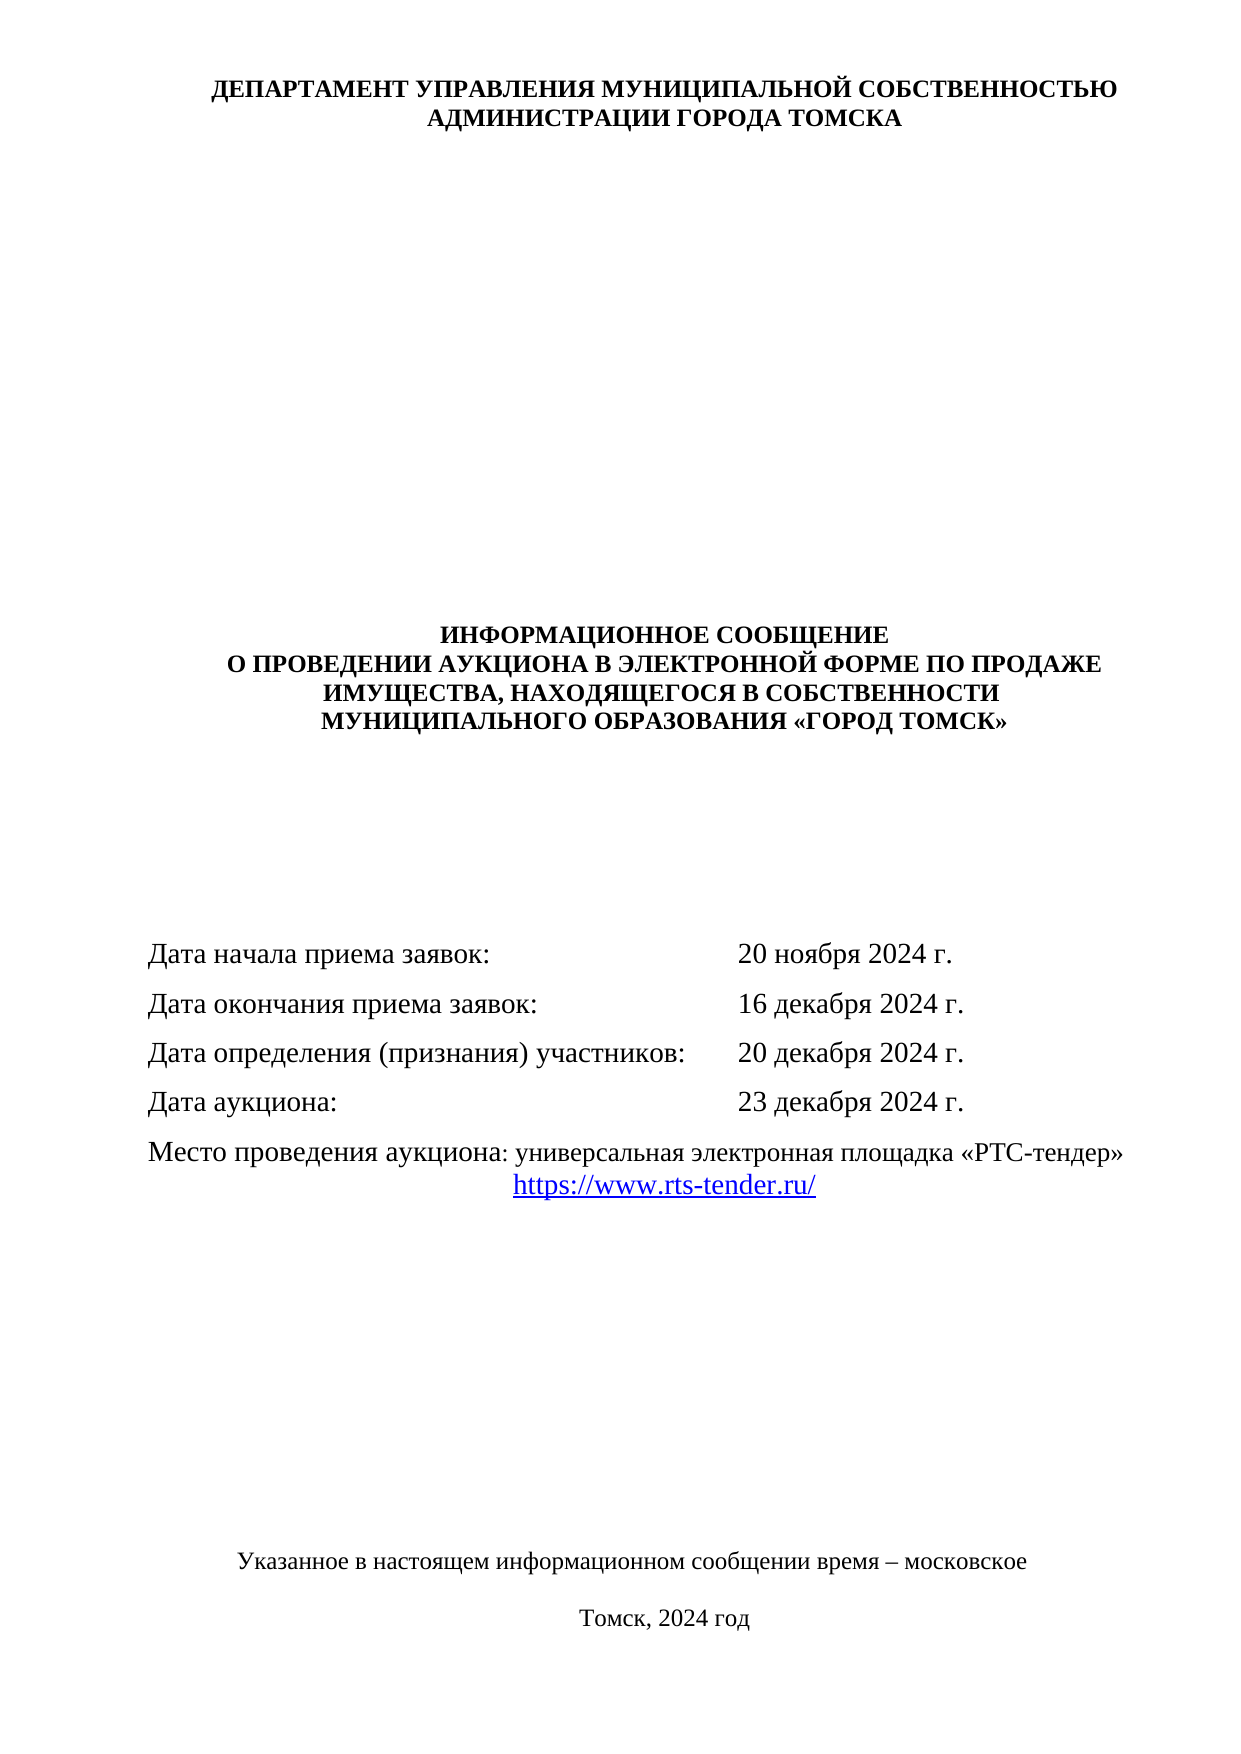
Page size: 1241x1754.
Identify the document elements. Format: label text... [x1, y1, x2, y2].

text Дата окончания приема заявок: 16 декабря 2024 г. [148, 986, 1175, 1019]
text Томск, 2024 год [148, 1603, 1181, 1632]
text https://www.rts-tender.ru/ [148, 1167, 1181, 1201]
text Дата определения (признания) участников: 20 декабря 2024 г. [148, 1035, 1175, 1069]
text ДЕПАРТАМЕНТ УПРАВЛЕНИЯ МУНИЦИПАЛЬНОЙ СОБСТВЕННОСТЬЮ [148, 74, 1181, 103]
text МУНИЦИПАЛЬНОГО ОБРАЗОВАНИЯ «ГОРОД ТОМСК» [148, 706, 1181, 735]
text Указанное в настоящем информационном сообщении время – московское [148, 1546, 1181, 1575]
text О ПРОВЕДЕНИИ АУКЦИОНА В ЭЛЕКТРОННОЙ ФОРМЕ ПО ПРОДАЖЕ ИМУЩЕСТВА, НАХОДЯЩЕГОСЯ В СОБСТВЕННОСТИ [148, 649, 1181, 706]
text Дата начала приема заявок: 20 ноября 2024 г. [148, 936, 1175, 970]
text ИНФОРМАЦИОННОЕ СООБЩЕНИЕ [148, 620, 1181, 649]
text Дата аукциона: 23 декабря 2024 г. [148, 1084, 1175, 1118]
text Место проведения аукциона: универсальная электронная площадка «РТС-тендер» [148, 1134, 1181, 1167]
text АДМИНИСТРАЦИИ ГОРОДА ТОМСКА [148, 103, 1181, 131]
